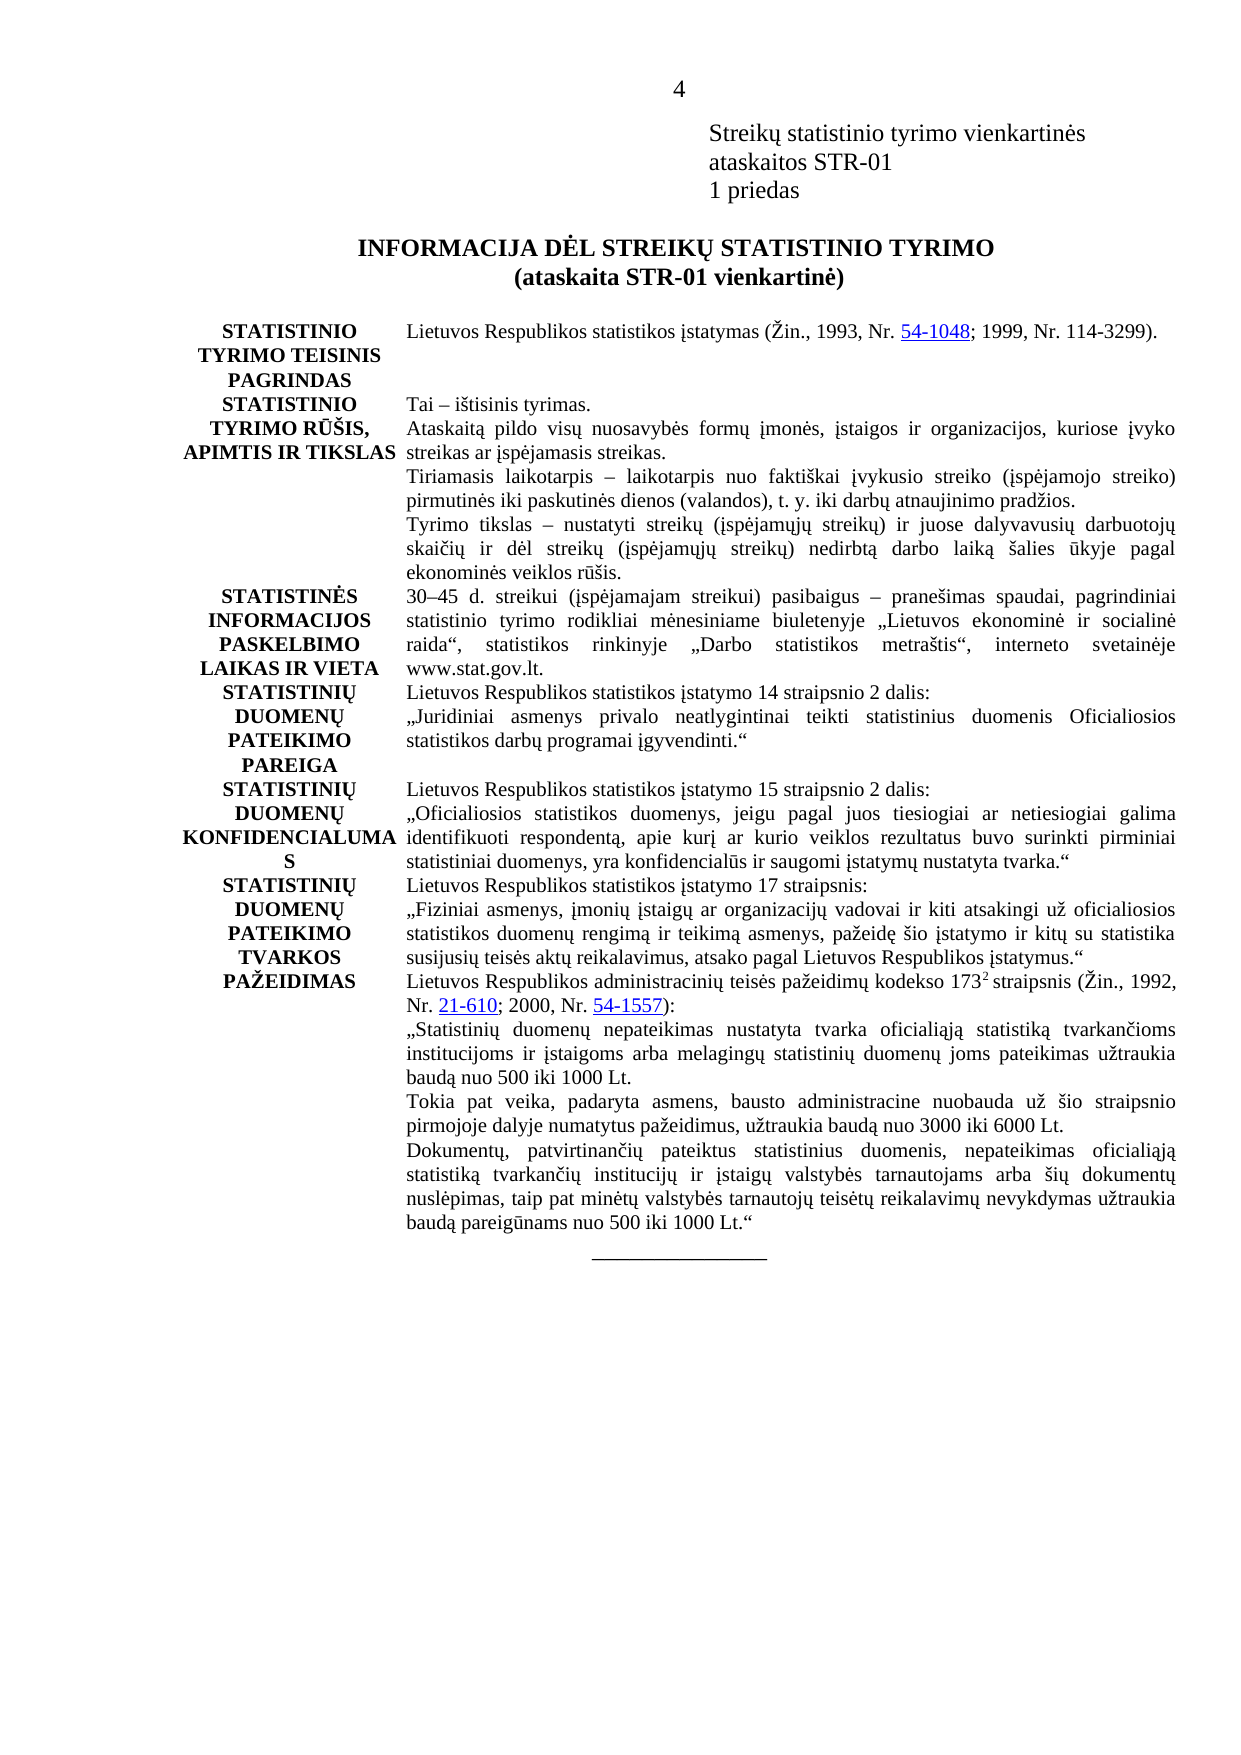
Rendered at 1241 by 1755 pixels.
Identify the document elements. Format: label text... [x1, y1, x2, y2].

text (ataskaita STR-01 vienkartinė) [177, 262, 1181, 291]
text Streikų statistinio tyrimo vienkartinės [177, 118, 1181, 147]
text ______________ [177, 1234, 1181, 1262]
table_cell STATISTINIO TYRIMO RŪŠIS, APIMTIS IR TIKSLAS [177, 392, 402, 584]
table_cell Lietuvos Respublikos statistikos įstatymo 14 straipsnio 2 dalis: „Juridiniai asmenys privalo neatlygintinai teikti statistinius duomenis Oficialiosios statistikos darbų programai įgyvendinti.“ [402, 680, 1181, 777]
table_cell STATISTINIŲ DUOMENŲ PATEIKIMO TVARKOS PAŽEIDIMAS [177, 873, 402, 1234]
text ataskaitos STR-01 [177, 147, 1181, 176]
table_header Lietuvos Respublikos statistikos įstatymas (Žin., 1993, Nr. 54-1048; 1999, Nr. 114-3299). [402, 319, 1181, 392]
text INFORMACIJA DĖL STREIKŲ STATISTINIO TYRIMO [177, 233, 1181, 262]
text 1 priedas [177, 176, 1181, 204]
